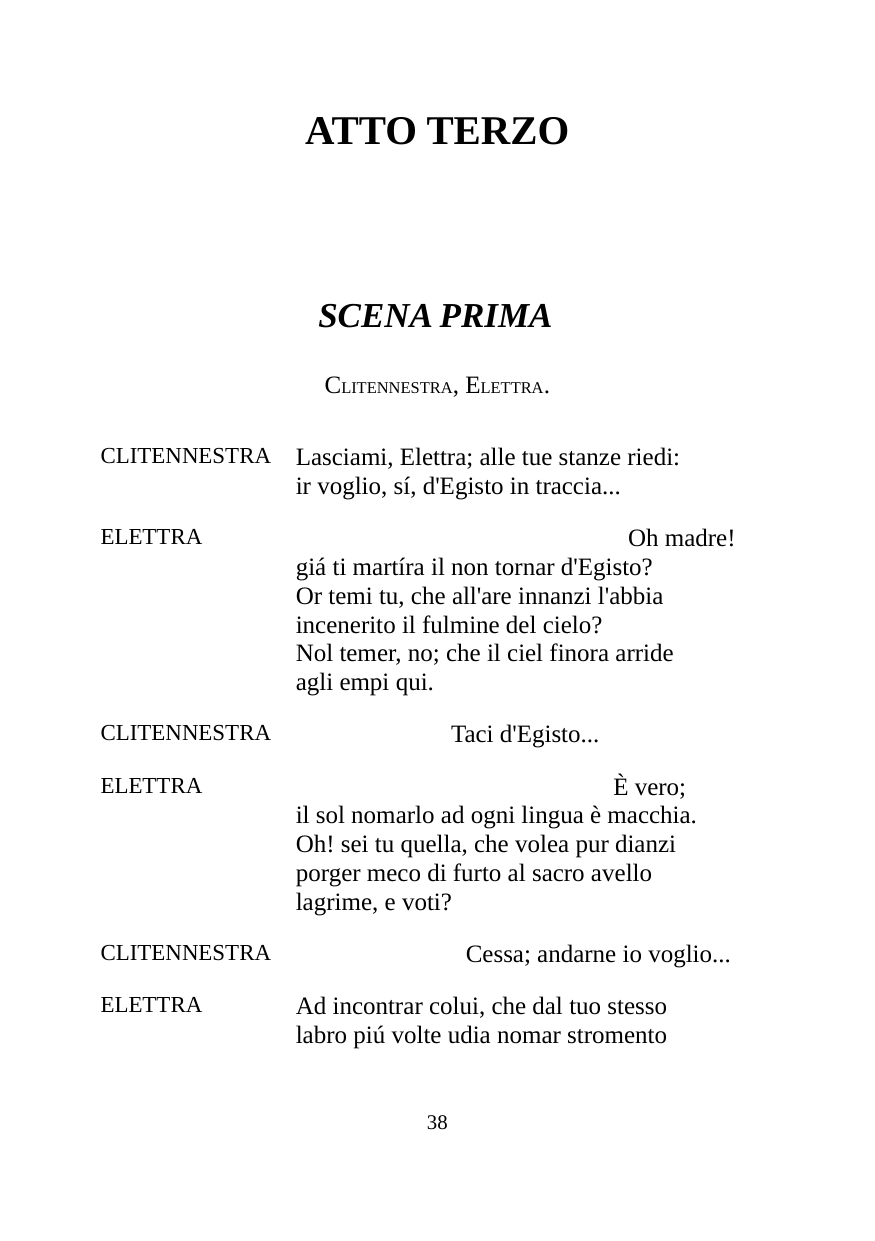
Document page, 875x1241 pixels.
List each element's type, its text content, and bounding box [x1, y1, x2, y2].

subtitle ATTO TERZO [88, 106, 786, 153]
table_header Lasciami, Elettra; alle tue stanze riedi: ir voglio, sí, d'Egisto in traccia... [284, 431, 785, 512]
table_cell CLITENNESTRA [89, 927, 284, 979]
table_cell Ad incontrar colui, che dal tuo stesso labro piú volte udia nomar stromento [284, 980, 785, 1061]
table_header CLITENNESTRA [89, 431, 284, 512]
table_cell Taci d'Egisto... [284, 708, 785, 760]
text Clitennestra, Elettra. [88, 371, 786, 399]
table_cell È vero; il sol nomarlo ad ogni lingua è macchia. Oh! sei tu quella, che volea pur dianzi porger meco di furto al sacro avello lagrime, e voti? [284, 760, 785, 927]
table_cell ELETTRA [89, 512, 284, 708]
subtitle SCENA PRIMA [88, 295, 786, 335]
table_cell CLITENNESTRA [89, 708, 284, 760]
table_cell Cessa; andarne io voglio... [284, 927, 785, 979]
table_cell ELETTRA [89, 980, 284, 1061]
table_cell Oh madre! giá ti martíra il non tornar d'Egisto? Or temi tu, che all'are innanzi l'abbia incenerito il fulmine del cielo? Nol temer, no; che il ciel finora arride agli empi qui. [284, 512, 785, 708]
table_cell ELETTRA [89, 760, 284, 927]
